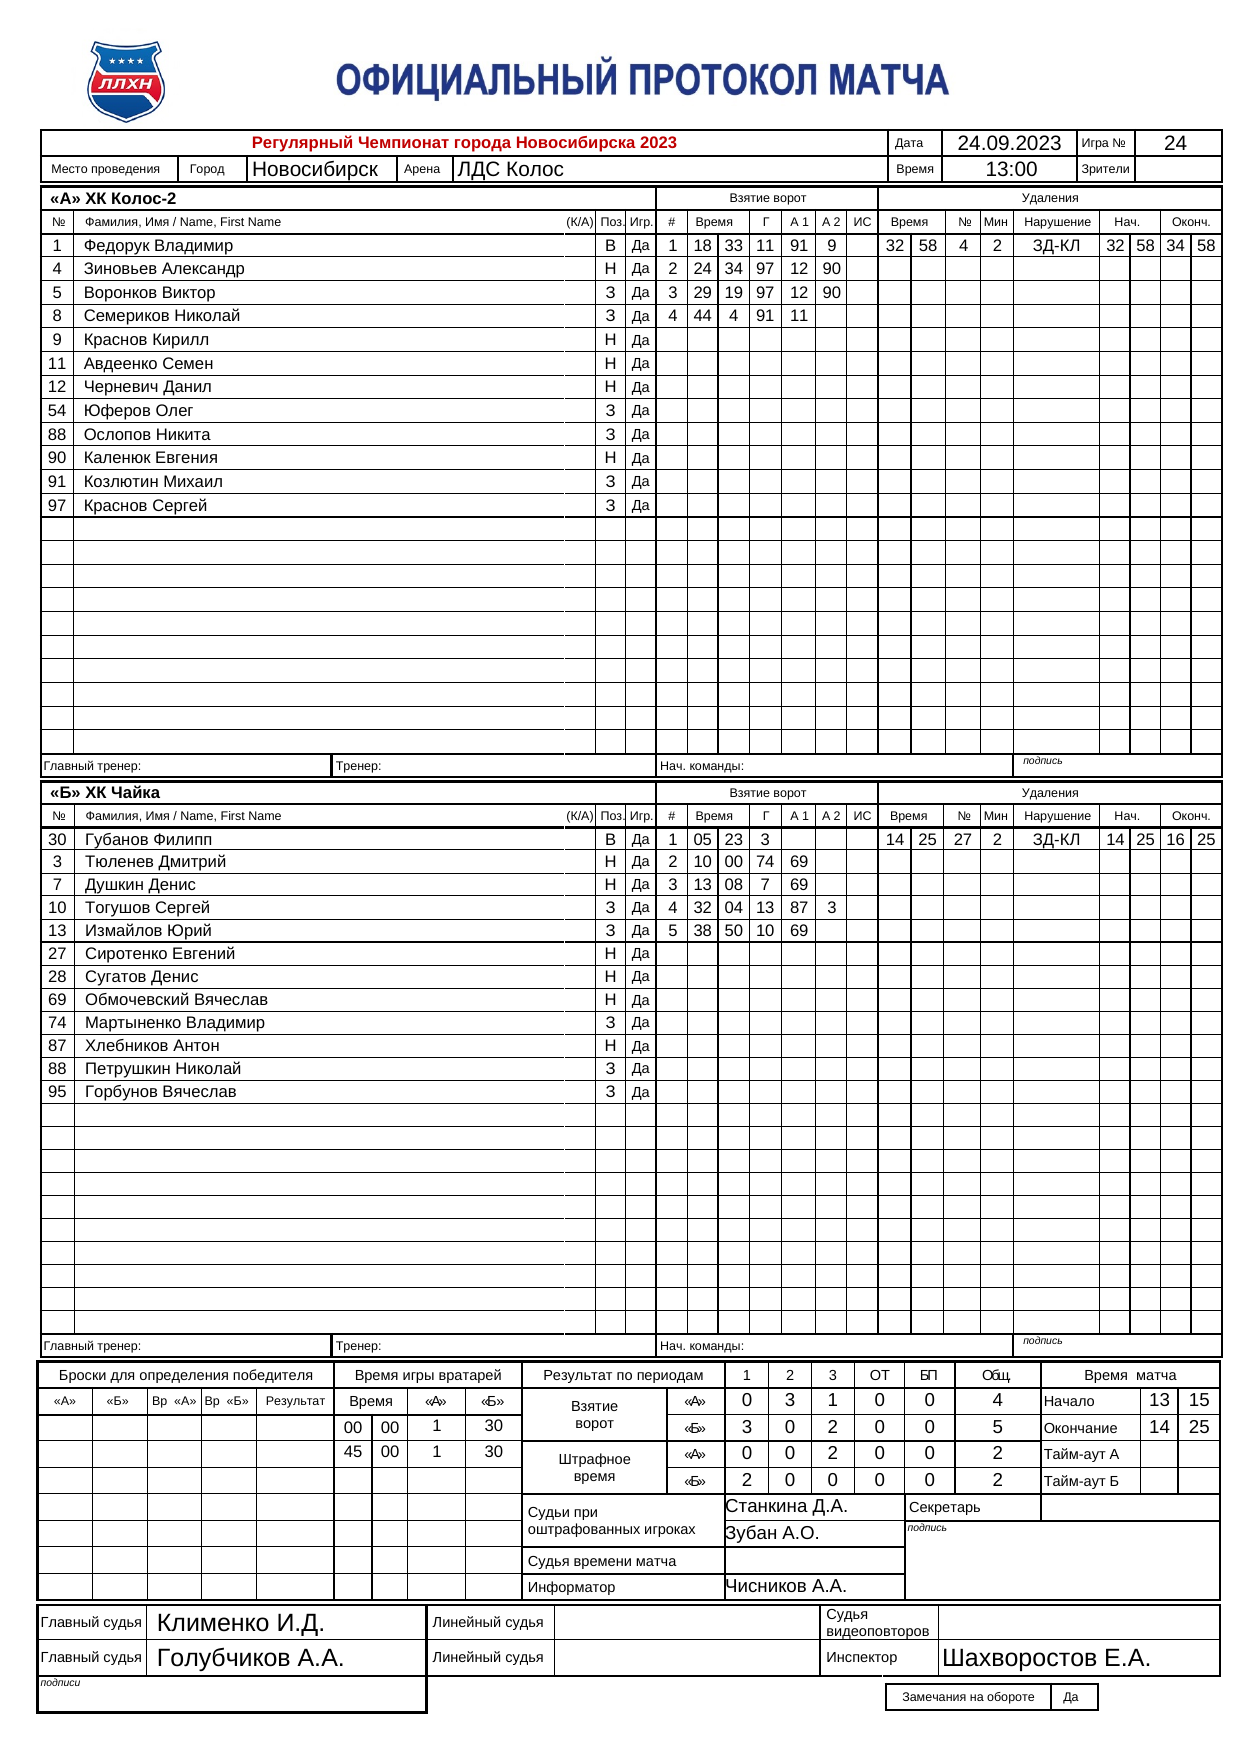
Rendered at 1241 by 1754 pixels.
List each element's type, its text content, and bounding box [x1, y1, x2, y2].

table_cell [981, 446, 1013, 469]
table_cell [750, 352, 781, 374]
table_cell [1161, 989, 1190, 1011]
table_cell Да [626, 376, 655, 398]
table_cell З [596, 1012, 625, 1033]
table_cell [981, 730, 1013, 753]
table_cell [93, 1468, 147, 1493]
table_cell [946, 352, 980, 374]
table_cell [565, 541, 595, 564]
table_cell [981, 1035, 1013, 1057]
table_cell [75, 1150, 564, 1172]
table_cell [1192, 1127, 1221, 1149]
table_cell [626, 1127, 655, 1149]
table_cell [93, 1521, 147, 1546]
table_cell [847, 1150, 877, 1172]
table_cell [816, 683, 846, 706]
table_cell [1192, 588, 1221, 611]
table_cell [688, 328, 717, 351]
table_cell 29 [688, 281, 717, 303]
table_cell Оконч. [1161, 211, 1221, 233]
table_cell [816, 1127, 846, 1149]
table_cell [912, 1035, 943, 1057]
table_cell [912, 896, 943, 918]
table_cell [565, 1173, 595, 1195]
table_cell Линейный судья [428, 1640, 554, 1675]
table_cell [944, 1150, 980, 1172]
table_cell [626, 612, 655, 634]
table_cell [688, 446, 717, 469]
table_cell [750, 565, 781, 587]
table_cell [74, 707, 564, 729]
table_cell [1192, 541, 1221, 564]
table_cell 1 [408, 1441, 465, 1467]
table_cell [944, 1012, 980, 1033]
table_cell [596, 1242, 625, 1264]
table_cell [657, 966, 687, 987]
table_cell [1100, 518, 1129, 540]
table_cell [626, 1150, 655, 1172]
table_cell [981, 1104, 1013, 1126]
table_cell [1192, 920, 1221, 941]
table_cell [1131, 328, 1160, 351]
table_cell 32 [879, 235, 910, 256]
table_cell Федорук Владимир [74, 235, 564, 256]
table_cell Да [626, 494, 655, 516]
table_cell [1131, 659, 1160, 682]
table_cell [657, 730, 687, 753]
table_cell [981, 376, 1013, 398]
table_cell [981, 636, 1013, 658]
table_cell [847, 966, 877, 987]
table_cell подпись [1014, 755, 1221, 776]
table_cell 13 [42, 920, 74, 941]
table_cell [1014, 565, 1099, 587]
table_cell [719, 328, 749, 351]
table_cell [847, 494, 877, 516]
table_cell 4 [657, 305, 687, 327]
table_cell Чисников А.А. [726, 1575, 904, 1599]
table_cell Н [596, 850, 625, 872]
table_cell [944, 1173, 980, 1195]
table_cell 0 [812, 1468, 854, 1493]
table_cell [39, 1494, 92, 1520]
table_cell [626, 1242, 655, 1264]
table_cell Каленюк Евгения [74, 446, 564, 469]
table_cell [42, 1150, 74, 1172]
table_cell [596, 1288, 625, 1310]
table_cell ЛДС Колос [454, 157, 887, 181]
table_header Удаления [879, 783, 1221, 803]
table_cell Краснов Кирилл [74, 328, 564, 351]
table_cell [1014, 257, 1099, 280]
table_cell Станкина Д.А. [726, 1495, 904, 1520]
table_cell Да [626, 423, 655, 445]
table_cell [782, 352, 815, 374]
table_cell 2 [956, 1468, 1040, 1493]
table_cell [42, 1265, 74, 1287]
table_cell [565, 943, 595, 964]
table_cell [688, 1058, 717, 1079]
table_cell [1192, 966, 1221, 987]
table_cell [335, 1574, 371, 1599]
table_cell «А» [668, 1442, 724, 1467]
table_cell 69 [782, 920, 815, 941]
table_cell [912, 1012, 943, 1033]
table_cell [1014, 850, 1099, 872]
table_cell [596, 612, 625, 634]
table_cell [912, 659, 945, 682]
table_cell Измайлов Юрий [75, 920, 564, 941]
table_cell [1131, 1242, 1160, 1264]
table_cell [981, 1242, 1013, 1264]
table_cell [1161, 1012, 1190, 1033]
table_cell [1014, 989, 1099, 1011]
table_cell [1161, 1150, 1190, 1172]
table_cell Г [750, 211, 781, 233]
table_cell подпись [906, 1522, 1219, 1599]
table_cell [944, 1035, 980, 1057]
table_cell [657, 1288, 687, 1310]
table_cell [688, 1035, 717, 1057]
table_cell [1192, 1150, 1221, 1172]
table_cell 45 [335, 1441, 371, 1467]
table_cell [912, 683, 945, 706]
table_cell 1 [42, 235, 73, 256]
table_cell 3 [726, 1415, 768, 1440]
table_cell [1192, 376, 1221, 398]
table_cell [1100, 1104, 1129, 1126]
table_cell Н [596, 328, 625, 351]
table_cell [1192, 446, 1221, 469]
table_cell З [596, 399, 625, 422]
table_cell [912, 874, 943, 895]
table_cell [944, 1311, 980, 1333]
table_cell [1100, 470, 1129, 493]
table_cell [688, 1081, 717, 1103]
table_cell [912, 1150, 943, 1172]
table_cell Тренер: [333, 755, 655, 776]
table_cell [1161, 518, 1190, 540]
table_cell [565, 281, 595, 303]
table_cell [879, 257, 910, 280]
table_cell [428, 1677, 882, 1711]
table_cell [148, 1416, 201, 1440]
table_cell [879, 352, 910, 374]
table_cell Да [626, 850, 655, 872]
table_cell [373, 1468, 407, 1493]
table_cell [782, 943, 815, 964]
table_cell [981, 1150, 1013, 1172]
table_cell [202, 1574, 256, 1599]
table_cell [719, 541, 749, 564]
table_cell 27 [944, 829, 980, 849]
table_cell [75, 1311, 564, 1333]
table_cell [1100, 1012, 1129, 1033]
table_cell [1192, 1288, 1221, 1310]
table_cell [565, 328, 595, 351]
table_cell [93, 1547, 147, 1573]
table_cell [1100, 305, 1129, 327]
table_cell [981, 1081, 1013, 1103]
table_cell Воронков Виктор [74, 281, 564, 303]
table_cell [42, 612, 73, 634]
table_cell 00 [335, 1416, 371, 1440]
table_cell [1179, 1441, 1219, 1467]
table_cell Н [596, 1035, 625, 1057]
table_cell [816, 305, 846, 327]
table_cell [981, 494, 1013, 516]
table_cell [946, 423, 980, 445]
table_cell [782, 1242, 815, 1264]
table_header Замечания на обороте [887, 1685, 1050, 1709]
table_cell Губанов Филипп [75, 829, 564, 849]
table_cell [1161, 423, 1190, 445]
table_cell [1131, 541, 1160, 564]
table_cell [981, 1127, 1013, 1149]
table_cell [1161, 376, 1190, 398]
table_cell [1100, 874, 1129, 895]
table_cell 0 [726, 1442, 768, 1467]
table_cell [1161, 399, 1190, 422]
table_cell [1161, 943, 1190, 964]
table_cell [688, 730, 717, 753]
table_cell [816, 1173, 846, 1195]
table_cell [719, 612, 749, 634]
table_cell [816, 707, 846, 729]
table_cell [750, 446, 781, 469]
table_header «А» ХК Колос-2 [42, 188, 655, 209]
table_cell [596, 588, 625, 611]
table_cell 2 [981, 829, 1013, 849]
table_cell [1192, 1242, 1221, 1264]
table_cell подпись [1014, 1335, 1221, 1356]
table_cell [688, 1219, 717, 1241]
table_cell [1192, 565, 1221, 587]
table_cell [816, 1012, 846, 1033]
table_cell [657, 1242, 687, 1264]
table_cell [1192, 612, 1221, 634]
table_cell [657, 376, 687, 398]
table_cell [883, 1677, 1220, 1681]
table_cell Да [626, 1081, 655, 1103]
table_cell [555, 1640, 819, 1675]
table_cell [657, 707, 687, 729]
table_cell [688, 1104, 717, 1126]
table_cell # [657, 211, 687, 233]
table_cell 2 [657, 257, 687, 280]
table_cell [626, 683, 655, 706]
table_cell 13 [750, 896, 781, 918]
table_cell 1 [657, 829, 687, 849]
table_cell [981, 943, 1013, 964]
table_cell [1192, 1196, 1221, 1218]
table_cell [719, 1035, 749, 1057]
table_cell [1131, 1173, 1160, 1195]
table_cell 0 [769, 1442, 811, 1467]
table_cell [912, 399, 945, 422]
table_cell [626, 1219, 655, 1241]
table_cell Да [626, 943, 655, 964]
table_cell [1192, 328, 1221, 351]
table_cell [912, 1288, 943, 1310]
table_cell [912, 1127, 943, 1149]
table_cell [1131, 1081, 1160, 1103]
table_cell [75, 1242, 564, 1264]
table_cell [1014, 518, 1099, 540]
table_cell [657, 518, 687, 540]
table_cell [816, 446, 846, 469]
table_cell [596, 730, 625, 753]
table_cell [1192, 1104, 1221, 1126]
table_cell [879, 1012, 910, 1033]
table_cell 33 [719, 235, 749, 256]
table_cell [981, 920, 1013, 941]
table_cell [1192, 1012, 1221, 1033]
table_cell [782, 518, 815, 540]
table_cell [657, 494, 687, 516]
table_cell Время [335, 1389, 407, 1413]
table_cell [39, 1416, 92, 1440]
table_header 3 [812, 1363, 854, 1387]
table_cell 34 [1161, 235, 1190, 256]
table_cell [565, 920, 595, 941]
table_cell [1131, 1288, 1160, 1310]
table_cell [879, 1058, 910, 1079]
table_cell [1161, 1265, 1190, 1287]
table_cell [1014, 1150, 1099, 1172]
table_cell Зубан А.О. [726, 1521, 904, 1546]
table_cell [1131, 1058, 1160, 1079]
table_cell Да [626, 470, 655, 493]
table_cell Тайм-аут Б [1042, 1468, 1140, 1493]
table_cell [596, 1127, 625, 1149]
table_cell Нарушение [1014, 211, 1099, 233]
table_cell [847, 1081, 877, 1103]
table_cell [879, 1265, 910, 1287]
table_cell [946, 588, 980, 611]
table_cell 9 [42, 328, 73, 351]
table_cell [782, 446, 815, 469]
table_cell [912, 730, 945, 753]
table_cell Да [626, 989, 655, 1011]
table_cell 2 [726, 1468, 768, 1493]
table_cell [257, 1574, 333, 1599]
table_cell [1161, 612, 1190, 634]
table_cell [1131, 989, 1160, 1011]
table_cell 30 [466, 1441, 521, 1467]
table_cell 74 [42, 1012, 74, 1033]
table_cell Да [626, 399, 655, 422]
table_cell «А» [408, 1389, 465, 1413]
table_cell [912, 850, 943, 872]
table_cell [879, 446, 910, 469]
table_cell [944, 1081, 980, 1103]
table_cell [719, 659, 749, 682]
table_cell [565, 423, 595, 445]
table_cell [750, 943, 781, 964]
table_cell [981, 1196, 1013, 1218]
table_cell [688, 1173, 717, 1195]
table_cell [93, 1441, 147, 1467]
table_cell [750, 1288, 781, 1310]
table_cell 0 [905, 1415, 954, 1440]
table_cell [1192, 1035, 1221, 1057]
table_cell [565, 588, 595, 611]
table_cell [816, 1242, 846, 1264]
table_cell [879, 896, 910, 918]
table_cell [782, 612, 815, 634]
table_cell [847, 683, 877, 706]
table_cell [879, 1150, 910, 1172]
table_cell [816, 470, 846, 493]
table_cell [879, 1104, 910, 1126]
table_header Дата [889, 131, 941, 155]
table_cell [335, 1547, 371, 1573]
table_cell Оконч. [1161, 805, 1221, 826]
table_cell [1014, 328, 1099, 351]
table_cell [1100, 399, 1129, 422]
table_cell 87 [782, 896, 815, 918]
table_cell [847, 636, 877, 658]
table_cell 7 [42, 874, 74, 895]
table_cell [202, 1441, 256, 1467]
table_header 24.09.2023 [943, 131, 1076, 155]
table_cell [1161, 636, 1190, 658]
table_cell [782, 707, 815, 729]
table_cell [816, 541, 846, 564]
table_cell Результат [257, 1389, 333, 1413]
table_cell [847, 943, 877, 964]
table_cell [688, 707, 717, 729]
table_cell [75, 1127, 564, 1149]
table_cell [1179, 1468, 1219, 1493]
table_cell Да [626, 328, 655, 351]
table_cell [565, 352, 595, 374]
table_cell [657, 1035, 687, 1057]
table_cell [946, 612, 980, 634]
table_cell [565, 1035, 595, 1057]
table_cell [373, 1494, 407, 1520]
table_cell Да [626, 1012, 655, 1033]
table_cell [750, 683, 781, 706]
table_cell [719, 1219, 749, 1241]
table_cell [1100, 1311, 1129, 1333]
table_cell [1014, 707, 1099, 729]
table_cell [565, 1219, 595, 1241]
table_cell № [946, 211, 980, 233]
table_cell [1014, 1081, 1099, 1103]
table_cell Семериков Николай [74, 305, 564, 327]
table_cell [912, 518, 945, 540]
table_cell [879, 399, 910, 422]
table_cell 90 [42, 446, 73, 469]
table_cell [565, 966, 595, 987]
table_cell [879, 328, 910, 351]
table_cell З [596, 896, 625, 918]
table_cell [816, 730, 846, 753]
table_cell [1014, 470, 1099, 493]
table_cell [816, 966, 846, 987]
table_cell З [596, 470, 625, 493]
table_cell 10 [688, 850, 717, 872]
table_cell [1100, 1173, 1129, 1195]
table_cell [148, 1494, 201, 1520]
table_cell [946, 683, 980, 706]
table_cell 91 [750, 305, 781, 327]
table_cell [750, 399, 781, 422]
table_cell [1131, 1035, 1160, 1057]
table_cell [1192, 494, 1221, 516]
table_cell [75, 1196, 564, 1218]
table_cell [1161, 1104, 1190, 1126]
table_cell [981, 518, 1013, 540]
table_cell [42, 565, 73, 587]
table_cell [1014, 1219, 1099, 1241]
table_cell [816, 376, 846, 398]
table_cell 18 [688, 235, 717, 256]
table_cell [879, 850, 910, 872]
table_cell [782, 1311, 815, 1333]
table_cell [782, 565, 815, 587]
table_cell Н [596, 446, 625, 469]
table_cell [565, 829, 595, 849]
table_cell Главный судья [39, 1640, 146, 1675]
table_cell [1100, 494, 1129, 516]
table_cell [1192, 636, 1221, 658]
table_cell [1014, 588, 1099, 611]
table_cell [596, 1265, 625, 1287]
table_cell [657, 1127, 687, 1149]
table_cell 23 [719, 829, 749, 849]
table_cell [912, 1104, 943, 1126]
table_cell 19 [719, 281, 749, 303]
table_cell [750, 966, 781, 987]
table_cell [750, 1242, 781, 1264]
table_cell [1161, 352, 1190, 374]
table_cell [782, 376, 815, 398]
table_cell [946, 565, 980, 587]
table_cell [816, 588, 846, 611]
table_cell [1192, 257, 1221, 280]
table_cell [981, 707, 1013, 729]
table_cell 5 [956, 1415, 1040, 1440]
table_cell [257, 1441, 333, 1467]
table_cell [847, 896, 877, 918]
table_cell [555, 1606, 819, 1639]
table_cell [1192, 707, 1221, 729]
table_cell [657, 1219, 687, 1241]
table_cell [719, 707, 749, 729]
table_cell [657, 399, 687, 422]
table_cell [42, 541, 73, 564]
table_cell [466, 1521, 521, 1546]
table_cell 13 [1141, 1389, 1177, 1413]
table_cell [688, 494, 717, 516]
table_cell Вр «А» [148, 1389, 201, 1413]
table_cell [750, 423, 781, 445]
table_cell [1014, 659, 1099, 682]
table_cell [1161, 305, 1190, 327]
table_cell З [596, 1058, 625, 1079]
table_cell [879, 874, 910, 895]
table_cell 91 [42, 470, 73, 493]
table_cell [879, 730, 910, 753]
table_cell Да [626, 874, 655, 895]
table_cell [565, 399, 595, 422]
table_cell [912, 305, 945, 327]
table_cell [657, 1081, 687, 1103]
table_cell [1131, 1265, 1160, 1287]
table_cell [750, 989, 781, 1011]
table_cell Краснов Сергей [74, 494, 564, 516]
table_cell [847, 305, 877, 327]
table_cell Да [626, 446, 655, 469]
table_cell 13:00 [943, 157, 1076, 181]
table_cell [1014, 1173, 1099, 1195]
table_cell 30 [466, 1416, 521, 1440]
table_cell «Б» [668, 1468, 724, 1493]
table_cell 7 [750, 874, 781, 895]
table_cell 14 [879, 829, 910, 849]
table_cell 3 [769, 1389, 811, 1413]
table_cell [1131, 730, 1160, 753]
table_cell [719, 1288, 749, 1310]
table_cell [335, 1468, 371, 1493]
table_cell [1131, 518, 1160, 540]
table_cell [981, 281, 1013, 303]
table_cell [565, 1150, 595, 1172]
table_cell [782, 1104, 815, 1126]
table_cell [1131, 896, 1160, 918]
table_cell 0 [769, 1468, 811, 1493]
table_cell 58 [912, 235, 945, 256]
table_cell З [596, 1081, 625, 1103]
table_cell [688, 1288, 717, 1310]
table_cell [750, 1219, 781, 1241]
table_cell [847, 352, 877, 374]
table_cell [565, 1196, 595, 1218]
table_cell Нач. [1100, 805, 1160, 826]
table_cell [39, 1547, 92, 1573]
table_cell [42, 659, 73, 682]
table_cell [946, 328, 980, 351]
table_cell 25 [1179, 1415, 1219, 1440]
table_cell [782, 989, 815, 1011]
table_header Игра № [1078, 131, 1134, 155]
table_cell [944, 1265, 980, 1287]
table_cell [946, 707, 980, 729]
table_cell З [596, 494, 625, 516]
table_cell [1192, 874, 1221, 895]
table_cell З [596, 920, 625, 941]
table_cell [75, 1219, 564, 1241]
table_cell 3 [816, 896, 846, 918]
table_cell Да [626, 829, 655, 849]
table_cell «А» [39, 1389, 92, 1413]
table_cell [750, 730, 781, 753]
table_cell [847, 1173, 877, 1195]
table_cell [750, 470, 781, 493]
table_cell [847, 1265, 877, 1287]
table_cell [782, 1196, 815, 1218]
table_cell [1014, 966, 1099, 987]
table_cell [565, 989, 595, 1011]
table_cell [657, 943, 687, 964]
table_cell [847, 470, 877, 493]
table_cell [596, 1173, 625, 1195]
table_cell [981, 1012, 1013, 1033]
table_cell [1131, 966, 1160, 987]
table_cell [1161, 1196, 1190, 1218]
table_cell [1161, 541, 1190, 564]
table_cell [1131, 1012, 1160, 1033]
table_cell 2 [812, 1415, 854, 1440]
table_cell 74 [750, 850, 781, 872]
table_cell [719, 423, 749, 445]
table_cell А 2 [816, 211, 846, 233]
table_cell 00 [373, 1416, 407, 1440]
table_cell Время [889, 157, 941, 181]
table_cell [879, 1035, 910, 1057]
table_cell 2 [956, 1442, 1040, 1467]
table_cell [981, 541, 1013, 564]
table_cell Клименко И.Д. [147, 1606, 425, 1639]
table_cell Информатор [523, 1575, 724, 1599]
table_cell [688, 376, 717, 398]
table_cell [939, 1606, 1219, 1639]
table_cell [816, 874, 846, 895]
table_cell [565, 1058, 595, 1079]
table_cell [1100, 707, 1129, 729]
table_cell 1 [657, 235, 687, 256]
table_cell Мин [981, 211, 1013, 233]
table_cell [1014, 541, 1099, 564]
table_cell [657, 541, 687, 564]
table_cell Шахворостов Е.А. [939, 1640, 1219, 1675]
table_cell [1042, 1495, 1219, 1520]
table_cell [847, 1104, 877, 1126]
table_cell [565, 1311, 595, 1333]
table_cell [750, 1311, 781, 1333]
table_cell [626, 565, 655, 587]
table_cell [1161, 707, 1190, 729]
table_cell 4 [657, 896, 687, 918]
table_cell [257, 1494, 333, 1520]
table_cell [1161, 730, 1190, 753]
table_cell З [596, 423, 625, 445]
table_cell [719, 1104, 749, 1126]
table_cell [1192, 1311, 1221, 1333]
table_cell [782, 399, 815, 422]
table_cell [1136, 157, 1221, 181]
table_cell [1192, 1265, 1221, 1287]
table_cell [626, 588, 655, 611]
table_cell [42, 1219, 74, 1241]
table_cell [1100, 565, 1129, 587]
table_cell [373, 1547, 407, 1573]
table_cell [1141, 1441, 1177, 1467]
table_cell Юферов Олег [74, 399, 564, 422]
table_cell [912, 541, 945, 564]
table_cell [93, 1416, 147, 1440]
table_cell [719, 399, 749, 422]
table_cell Хлебников Антон [75, 1035, 564, 1057]
table_cell [657, 659, 687, 682]
table_cell Да [626, 1058, 655, 1079]
table_cell [596, 518, 625, 540]
table_cell [847, 446, 877, 469]
table_cell [879, 518, 910, 540]
table_cell [946, 281, 980, 303]
table_cell 54 [42, 399, 73, 422]
table_cell 50 [719, 920, 749, 941]
table_cell [408, 1574, 465, 1599]
table_cell [1192, 730, 1221, 753]
table_cell 0 [855, 1389, 904, 1413]
table_cell 38 [688, 920, 717, 941]
table_cell [74, 518, 564, 540]
table_cell [1161, 683, 1190, 706]
table_cell [626, 1196, 655, 1218]
table_cell [75, 1173, 564, 1195]
table_cell 16 [1161, 829, 1190, 849]
table_cell Главный судья [39, 1606, 146, 1639]
table_cell 12 [42, 376, 73, 398]
table_cell [944, 850, 980, 872]
table_cell [912, 1242, 943, 1264]
table_cell [1131, 352, 1160, 374]
table_cell [1014, 612, 1099, 634]
table_cell [1192, 518, 1221, 540]
table_cell Поз. [596, 805, 625, 826]
table_cell Мин [981, 805, 1013, 826]
table_cell № [944, 805, 980, 826]
table_cell [750, 1127, 781, 1149]
table_cell [1014, 896, 1099, 918]
table_cell [782, 1081, 815, 1103]
table_cell [1131, 494, 1160, 516]
table_cell [816, 1219, 846, 1241]
table_header ОТ [855, 1363, 904, 1387]
table_cell [912, 612, 945, 634]
table_cell [657, 423, 687, 445]
table_cell Место проведения [42, 157, 177, 181]
table_cell [42, 707, 73, 729]
table_cell [782, 683, 815, 706]
table_cell [688, 1242, 717, 1264]
table_cell [1100, 659, 1129, 682]
table_cell [879, 1311, 910, 1333]
table_cell [42, 1242, 74, 1264]
table_cell 87 [42, 1035, 74, 1057]
table_cell [688, 518, 717, 540]
table_cell Секретарь [906, 1495, 1040, 1520]
table_cell [816, 659, 846, 682]
table_cell [1100, 446, 1129, 469]
table_cell [1100, 1081, 1129, 1103]
table_cell [1161, 494, 1190, 516]
table_cell [847, 920, 877, 941]
table_cell [1100, 257, 1129, 280]
table_cell Зиновьев Александр [74, 257, 564, 280]
table_cell [688, 683, 717, 706]
table_cell [981, 328, 1013, 351]
table_cell [1161, 1058, 1190, 1079]
table_cell А 2 [816, 805, 846, 826]
table_cell [148, 1521, 201, 1546]
table_cell [981, 470, 1013, 493]
table_cell [879, 1081, 910, 1103]
table_cell [688, 1150, 717, 1172]
table_cell [335, 1494, 371, 1520]
table_cell [750, 1035, 781, 1057]
table_cell Тренер: [333, 1335, 655, 1356]
table_cell [912, 920, 943, 941]
table_cell [847, 1196, 877, 1218]
table_cell [1014, 1127, 1099, 1149]
table_cell [847, 829, 877, 849]
table_cell Горбунов Вячеслав [75, 1081, 564, 1103]
table_cell [1131, 257, 1160, 280]
table_cell [1014, 494, 1099, 516]
table_cell [946, 399, 980, 422]
table_cell Обмочевский Вячеслав [75, 989, 564, 1011]
table_cell [912, 257, 945, 280]
table_cell 0 [726, 1389, 768, 1413]
table_cell [782, 1150, 815, 1172]
table_cell Тогушов Сергей [75, 896, 564, 918]
table_cell Да [626, 920, 655, 941]
table_cell Город [179, 157, 246, 181]
table_cell [719, 588, 749, 611]
table_cell [1161, 588, 1190, 611]
table_cell 4 [946, 235, 980, 256]
table_cell [879, 989, 910, 1011]
table_cell [1161, 565, 1190, 587]
table_cell [1014, 1265, 1099, 1287]
table_cell [981, 966, 1013, 987]
table_cell З [596, 281, 625, 303]
table_cell [1131, 423, 1160, 445]
table_cell [565, 1081, 595, 1103]
table_cell [944, 989, 980, 1011]
table_cell [1192, 659, 1221, 682]
table_cell [719, 1012, 749, 1033]
table_cell [148, 1547, 201, 1573]
table_cell 12 [782, 281, 815, 303]
table_header 2 [769, 1363, 811, 1387]
table_cell [750, 612, 781, 634]
table_cell [596, 659, 625, 682]
table_cell З [596, 305, 625, 327]
table_cell [816, 423, 846, 445]
table_cell Взятие ворот [523, 1389, 666, 1440]
table_cell [688, 1265, 717, 1287]
table_cell [1192, 470, 1221, 493]
table_cell [565, 1242, 595, 1264]
table_cell [596, 541, 625, 564]
table_cell [657, 612, 687, 634]
table_cell [782, 1173, 815, 1195]
table_cell [74, 541, 564, 564]
table_cell [1192, 1081, 1221, 1103]
table_cell 13 [688, 874, 717, 895]
table_cell [912, 352, 945, 374]
table_cell [565, 1265, 595, 1287]
table_cell [596, 565, 625, 587]
table_cell [565, 518, 595, 540]
table_cell [719, 1127, 749, 1149]
table_cell [148, 1574, 201, 1599]
table_cell [782, 1265, 815, 1287]
table_cell [1014, 1288, 1099, 1310]
table_cell [688, 1311, 717, 1333]
table_cell [981, 305, 1013, 327]
table_cell [1131, 281, 1160, 303]
table_cell [42, 1127, 74, 1149]
table_cell [750, 1012, 781, 1033]
table_cell [596, 707, 625, 729]
table_cell [1192, 281, 1221, 303]
table_cell [1161, 1173, 1190, 1195]
table_cell [1161, 1081, 1190, 1103]
table_cell [981, 257, 1013, 280]
table_cell Зрители [1078, 157, 1134, 181]
table_cell 32 [688, 896, 717, 918]
table_cell [782, 730, 815, 753]
table_cell 4 [956, 1389, 1040, 1413]
table_cell [750, 518, 781, 540]
table_cell [912, 565, 945, 587]
table_cell 88 [42, 423, 73, 445]
table_cell [1100, 281, 1129, 303]
table_cell В [596, 235, 625, 256]
table_cell [912, 1311, 943, 1333]
table_cell [719, 966, 749, 987]
table_cell [816, 920, 846, 941]
table_cell [1131, 1104, 1160, 1126]
table_cell [657, 565, 687, 587]
table_cell Вр «Б» [202, 1389, 256, 1413]
table_cell [879, 683, 910, 706]
table_cell [847, 1012, 877, 1033]
table_cell 12 [782, 257, 815, 280]
table_cell 97 [42, 494, 73, 516]
table_cell [565, 565, 595, 587]
table_cell 04 [719, 896, 749, 918]
table_cell [750, 1173, 781, 1195]
table_cell [1100, 989, 1129, 1011]
table_cell [42, 683, 73, 706]
table_cell [565, 494, 595, 516]
table_cell Нач. команды: [657, 1335, 1012, 1356]
table_cell [847, 541, 877, 564]
table_cell [782, 541, 815, 564]
table_cell [657, 1173, 687, 1195]
table_cell [1131, 446, 1160, 469]
table_cell [719, 446, 749, 469]
table_cell [719, 1196, 749, 1218]
table_cell [1100, 541, 1129, 564]
table_cell [1014, 1012, 1099, 1033]
table_cell [688, 588, 717, 611]
table_cell [944, 874, 980, 895]
table_cell [816, 612, 846, 634]
table_cell [816, 829, 846, 849]
table_cell [1100, 352, 1129, 374]
table_cell [816, 352, 846, 374]
table_cell [847, 518, 877, 540]
table_cell [750, 636, 781, 658]
table_cell [847, 659, 877, 682]
table_cell 44 [688, 305, 717, 327]
table_cell [466, 1494, 521, 1520]
table_cell [719, 565, 749, 587]
table_cell [626, 1311, 655, 1333]
table_cell 10 [750, 920, 781, 941]
table_cell 08 [719, 874, 749, 895]
table_cell [626, 730, 655, 753]
table_cell Арена [398, 157, 452, 181]
table_cell [565, 683, 595, 706]
table_cell 90 [816, 257, 846, 280]
table_cell [1014, 1242, 1099, 1264]
table_cell [1131, 874, 1160, 895]
table_cell [1161, 966, 1190, 987]
table_cell [879, 920, 910, 941]
table_cell [944, 920, 980, 941]
table_cell [75, 1104, 564, 1126]
table_cell [719, 989, 749, 1011]
table_cell Главный тренер: [42, 755, 330, 776]
table_cell № [42, 211, 73, 233]
table_cell [565, 896, 595, 918]
table_cell [879, 966, 910, 987]
table_cell Н [596, 257, 625, 280]
table_cell [1192, 1058, 1221, 1079]
table_cell [408, 1468, 465, 1493]
table_cell [879, 494, 910, 516]
table_cell [1014, 730, 1099, 753]
table_cell [782, 966, 815, 987]
table_cell [335, 1521, 371, 1546]
table_cell [1014, 943, 1099, 964]
table_cell 25 [1192, 829, 1221, 849]
table_cell [847, 850, 877, 872]
table_cell [912, 446, 945, 469]
table_cell [750, 588, 781, 611]
table_cell (К/А) [565, 211, 595, 233]
table_cell [782, 1127, 815, 1149]
table_cell Козлютин Михаил [74, 470, 564, 493]
table_cell [847, 423, 877, 445]
table_cell [847, 328, 877, 351]
table_cell [42, 636, 73, 658]
table_cell [565, 470, 595, 493]
table_cell [688, 541, 717, 564]
table_cell [688, 1196, 717, 1218]
table_cell [946, 446, 980, 469]
table_cell [981, 850, 1013, 872]
table_cell [1161, 920, 1190, 941]
table_cell [657, 1311, 687, 1333]
table_cell [879, 588, 910, 611]
table_cell [1161, 874, 1190, 895]
table_cell [657, 470, 687, 493]
table_cell [1131, 305, 1160, 327]
table_cell Да [626, 305, 655, 327]
table_cell [912, 328, 945, 351]
table_cell [565, 1127, 595, 1149]
table_cell 58 [1131, 235, 1160, 256]
table_cell [1192, 943, 1221, 964]
table_header БП [905, 1363, 954, 1387]
table_cell [946, 494, 980, 516]
table_header Общ. [956, 1363, 1040, 1387]
table_cell [981, 874, 1013, 895]
table_cell [816, 1058, 846, 1079]
table_cell Душкин Денис [75, 874, 564, 895]
table_cell [879, 376, 910, 398]
table_cell [912, 588, 945, 611]
table_cell [750, 1058, 781, 1079]
table_cell [74, 588, 564, 611]
table_cell 0 [769, 1415, 811, 1440]
table_cell [750, 1081, 781, 1103]
table_cell Игр. [626, 805, 655, 826]
table_cell [946, 730, 980, 753]
table_cell [750, 707, 781, 729]
table_cell [981, 565, 1013, 587]
table_cell [1131, 1219, 1160, 1241]
table_cell 34 [719, 257, 749, 280]
table_cell [750, 659, 781, 682]
table_cell Время [879, 805, 943, 826]
table_cell 91 [782, 235, 815, 256]
table_cell [1014, 1311, 1099, 1333]
table_cell В [596, 829, 625, 849]
table_cell [1014, 446, 1099, 469]
table_cell [596, 683, 625, 706]
table_cell ЗД-КЛ [1014, 235, 1099, 256]
table_header Взятие ворот [657, 188, 877, 209]
table_cell [879, 659, 910, 682]
table_cell [782, 829, 815, 849]
table_cell [879, 943, 910, 964]
table_cell [816, 1035, 846, 1057]
table_cell [688, 1127, 717, 1149]
table_cell [42, 588, 73, 611]
table_cell [847, 1242, 877, 1264]
table_cell [726, 1548, 904, 1573]
table_cell [719, 943, 749, 964]
table_cell [782, 1288, 815, 1310]
table_cell Главный тренер: [42, 1335, 330, 1356]
table_cell Петрушкин Николай [75, 1058, 564, 1079]
table_cell [750, 328, 781, 351]
table_cell «А» [668, 1389, 724, 1413]
table_cell Ослопов Никита [74, 423, 564, 445]
table_cell 4 [42, 257, 73, 280]
table_cell 97 [750, 281, 781, 303]
table_cell «Б » [466, 1389, 521, 1413]
table_cell [750, 1150, 781, 1172]
table_cell [946, 659, 980, 682]
table_cell [1014, 1035, 1099, 1057]
table_cell [1131, 1127, 1160, 1149]
table_cell [74, 683, 564, 706]
table_cell [1100, 328, 1129, 351]
table_cell [847, 1035, 877, 1057]
table_cell [1131, 1311, 1160, 1333]
table_cell [750, 1104, 781, 1126]
table_cell Время [688, 211, 749, 233]
table_cell 3 [42, 850, 74, 872]
table_cell [596, 1196, 625, 1218]
table_cell «Б» [93, 1389, 147, 1413]
table_cell Н [596, 352, 625, 374]
table_cell [1014, 1058, 1099, 1079]
table_cell [847, 874, 877, 895]
table_cell 0 [905, 1468, 954, 1493]
table_cell [257, 1547, 333, 1573]
table_cell [626, 1173, 655, 1195]
table_cell [75, 1265, 564, 1287]
table_cell [1100, 730, 1129, 753]
table_cell [688, 966, 717, 987]
table_cell [1100, 920, 1129, 941]
table_cell [879, 1288, 910, 1310]
table_cell [981, 1058, 1013, 1079]
table_cell [912, 966, 943, 987]
table_cell 88 [42, 1058, 74, 1079]
table_cell [816, 1150, 846, 1172]
table_cell [1100, 1219, 1129, 1241]
table_cell [626, 659, 655, 682]
table_cell Сиротенко Евгений [75, 943, 564, 964]
table_cell [1100, 1242, 1129, 1264]
table_cell [847, 989, 877, 1011]
table_cell # [657, 805, 687, 826]
table_cell [946, 470, 980, 493]
table_cell [657, 1265, 687, 1287]
table_cell [657, 683, 687, 706]
table_cell [782, 636, 815, 658]
table_cell [1131, 920, 1160, 941]
table_cell Судья видеоповторов [821, 1606, 938, 1639]
table_cell [719, 1265, 749, 1287]
table_cell [1014, 920, 1099, 941]
table_header Взятие ворот [657, 783, 877, 803]
table_cell [1131, 850, 1160, 872]
table_cell [912, 423, 945, 445]
table_cell [93, 1574, 147, 1599]
table_cell Сугатов Денис [75, 966, 564, 987]
table_cell Поз. [596, 211, 625, 233]
table_cell [626, 1288, 655, 1310]
table_cell [816, 1081, 846, 1103]
table_cell [1014, 874, 1099, 895]
table_cell [42, 730, 73, 753]
table_cell [1161, 1242, 1190, 1264]
table_cell Инспектор [821, 1640, 938, 1675]
table_cell [750, 1196, 781, 1218]
table_cell [1131, 943, 1160, 964]
table_cell [1014, 1196, 1099, 1218]
table_cell [912, 1196, 943, 1218]
table_cell [719, 1242, 749, 1264]
table_cell [847, 399, 877, 422]
table_cell Да [626, 352, 655, 374]
table_cell 30 [42, 829, 74, 849]
table_cell 24 [688, 257, 717, 280]
table_cell [912, 636, 945, 658]
table_cell ЗД-КЛ [1014, 829, 1099, 849]
table_cell Н [596, 874, 625, 895]
table_cell Да [626, 281, 655, 303]
table_cell [657, 989, 687, 1011]
table_cell [596, 1311, 625, 1333]
table_cell [42, 1288, 74, 1310]
table_cell [719, 636, 749, 658]
table_cell 11 [782, 305, 815, 327]
table_cell [148, 1441, 201, 1467]
table_cell [912, 281, 945, 303]
picture [5, 28, 1179, 129]
table_cell [946, 257, 980, 280]
table_cell [1192, 1173, 1221, 1195]
table_cell [688, 565, 717, 587]
table_cell [257, 1521, 333, 1546]
table_cell [1014, 352, 1099, 374]
table_cell [879, 1219, 910, 1241]
table_cell Нач. [1100, 211, 1160, 233]
table_cell [1161, 1127, 1190, 1149]
table_cell [1100, 1288, 1129, 1310]
table_cell 0 [855, 1442, 904, 1467]
table_cell [688, 423, 717, 445]
table_cell 1 [408, 1416, 465, 1440]
table_header Удаления [879, 188, 1221, 209]
table_cell [626, 707, 655, 729]
table_cell [944, 1288, 980, 1310]
table_cell [1131, 707, 1160, 729]
table_cell Начало [1042, 1389, 1140, 1413]
table_cell [42, 1311, 74, 1333]
table_cell [257, 1416, 333, 1440]
table_cell [657, 1012, 687, 1033]
table_cell [596, 1150, 625, 1172]
table_cell [1131, 470, 1160, 493]
table_cell ИС [847, 805, 877, 826]
table_cell [1131, 612, 1160, 634]
table_cell [565, 1012, 595, 1033]
table_cell [816, 850, 846, 872]
table_cell [75, 1288, 564, 1310]
table_cell [1100, 1265, 1129, 1287]
table_cell 14 [1141, 1415, 1177, 1440]
table_cell [626, 1265, 655, 1287]
table_cell 0 [905, 1442, 954, 1467]
table_cell Игр. [626, 211, 655, 233]
table_cell [148, 1468, 201, 1493]
table_cell [981, 683, 1013, 706]
table_cell [944, 966, 980, 987]
table_cell Да [626, 257, 655, 280]
table_cell [1161, 328, 1190, 351]
table_cell [847, 376, 877, 398]
table_cell [1100, 636, 1129, 658]
table_cell [782, 1058, 815, 1079]
table_cell [1100, 896, 1129, 918]
table_header Регулярный Чемпионат города Новосибирска 2023 [42, 131, 887, 155]
table_cell [1141, 1468, 1177, 1493]
table_cell [946, 541, 980, 564]
table_cell [750, 494, 781, 516]
table_cell [719, 376, 749, 398]
table_cell 27 [42, 943, 74, 964]
table_cell [1100, 683, 1129, 706]
table_cell [565, 850, 595, 872]
table_cell [1131, 399, 1160, 422]
table_cell Нарушение [1014, 805, 1099, 826]
table_cell Да [626, 1035, 655, 1057]
table_cell [1161, 1219, 1190, 1241]
table_cell подписи [39, 1677, 425, 1711]
table_cell [1100, 376, 1129, 398]
table_cell [466, 1547, 521, 1573]
table_cell [1161, 850, 1190, 872]
table_cell [879, 707, 910, 729]
table_cell [879, 305, 910, 327]
table_cell [847, 588, 877, 611]
table_cell [408, 1547, 465, 1573]
table_cell 11 [750, 235, 781, 256]
table_cell Н [596, 376, 625, 398]
table_cell [1161, 1311, 1190, 1333]
table_header «Б» ХК Чайка [42, 783, 655, 803]
table_cell [912, 707, 945, 729]
table_cell [847, 1058, 877, 1079]
table_cell [626, 518, 655, 540]
table_cell [408, 1494, 465, 1520]
table_cell [981, 1173, 1013, 1195]
table_cell 14 [1100, 829, 1129, 849]
table_cell [373, 1574, 407, 1599]
table_cell [1014, 376, 1099, 398]
table_cell [719, 470, 749, 493]
table_cell [981, 612, 1013, 634]
table_cell [912, 470, 945, 493]
table_cell [782, 659, 815, 682]
table_cell [466, 1574, 521, 1599]
table_header Да [1052, 1685, 1097, 1709]
table_cell [981, 896, 1013, 918]
table_cell Тюленев Дмитрий [75, 850, 564, 872]
table_cell Н [596, 966, 625, 987]
table_cell Голубчиков А.А. [147, 1640, 425, 1675]
table_cell [944, 1196, 980, 1218]
table_cell [688, 612, 717, 634]
table_cell [257, 1468, 333, 1493]
table_cell [912, 943, 943, 964]
table_cell [202, 1521, 256, 1546]
table_cell [688, 470, 717, 493]
table_cell [847, 612, 877, 634]
table_cell [1131, 636, 1160, 658]
table_cell Да [626, 896, 655, 918]
table_cell [816, 565, 846, 587]
table_cell 97 [750, 257, 781, 280]
table_cell [1161, 446, 1190, 469]
table_cell [912, 1265, 943, 1287]
table_cell [981, 1219, 1013, 1241]
table_cell Н [596, 943, 625, 964]
table_cell [782, 328, 815, 351]
table_cell [847, 1311, 877, 1333]
table_cell [879, 281, 910, 303]
table_cell Время [688, 805, 749, 826]
table_cell [847, 565, 877, 587]
table_cell [1131, 683, 1160, 706]
table_cell (К/А) [565, 805, 595, 826]
table_cell Да [626, 235, 655, 256]
table_cell [1100, 423, 1129, 445]
table_cell Судьи при оштрафованных игроках [523, 1495, 724, 1546]
table_cell [782, 1035, 815, 1057]
table_cell [565, 659, 595, 682]
table_cell [626, 541, 655, 564]
table_cell [816, 328, 846, 351]
table_cell 00 [373, 1441, 407, 1467]
table_cell [750, 1265, 781, 1287]
table_cell [816, 1265, 846, 1287]
table_cell [596, 1104, 625, 1126]
table_cell [782, 423, 815, 445]
table_cell [1131, 1196, 1160, 1218]
table_cell [944, 1219, 980, 1241]
table_cell 15 [1179, 1389, 1219, 1413]
table_cell [565, 446, 595, 469]
table_cell [1100, 1150, 1129, 1172]
table_cell Новосибирск [248, 157, 396, 181]
table_cell [202, 1416, 256, 1440]
table_cell [719, 683, 749, 706]
table_cell [1014, 1104, 1099, 1126]
table_cell [626, 636, 655, 658]
table_cell [74, 612, 564, 634]
table_cell [1192, 352, 1221, 374]
table_cell 0 [855, 1468, 904, 1493]
table_cell [750, 541, 781, 564]
table_cell Мартыненко Владимир [75, 1012, 564, 1033]
table_cell [657, 1104, 687, 1126]
table_cell [1100, 612, 1129, 634]
table_cell [879, 636, 910, 658]
table_cell [688, 659, 717, 682]
table_cell 3 [750, 829, 781, 849]
table_cell [1100, 850, 1129, 872]
table_cell [946, 376, 980, 398]
table_cell Судья времени матча [523, 1548, 724, 1573]
table_cell [1192, 423, 1221, 445]
table_cell Тайм-аут А [1042, 1441, 1140, 1467]
table_cell [782, 494, 815, 516]
table_cell Нач. команды: [657, 755, 1012, 776]
table_cell Да [626, 966, 655, 987]
table_cell [912, 376, 945, 398]
table_cell [719, 1311, 749, 1333]
table_cell [981, 659, 1013, 682]
table_cell 58 [1192, 235, 1221, 256]
table_cell [879, 1242, 910, 1264]
table_header 1 [726, 1363, 768, 1387]
table_cell [202, 1468, 256, 1493]
table_cell [565, 730, 595, 753]
table_header 24 [1136, 131, 1221, 155]
table_cell [1131, 376, 1160, 398]
table_cell [74, 659, 564, 682]
table_cell [466, 1468, 521, 1493]
table_cell Авдеенко Семен [74, 352, 564, 374]
table_cell [816, 1311, 846, 1333]
table_cell [944, 896, 980, 918]
table_cell 0 [905, 1389, 954, 1413]
table_cell [981, 1311, 1013, 1333]
table_cell [1131, 588, 1160, 611]
table_cell [1099, 1682, 1220, 1711]
table_cell [373, 1521, 407, 1546]
table_cell [657, 352, 687, 374]
table_cell [657, 1150, 687, 1172]
table_cell [719, 1173, 749, 1195]
table_cell [944, 1058, 980, 1079]
table_cell [847, 235, 877, 256]
table_cell [782, 470, 815, 493]
table_header Время матча [1042, 1363, 1219, 1387]
table_cell 69 [782, 850, 815, 872]
table_cell № [42, 805, 74, 826]
table_cell [657, 588, 687, 611]
table_cell [1100, 966, 1129, 987]
table_cell [946, 636, 980, 658]
table_cell [42, 518, 73, 540]
table_cell 69 [782, 874, 815, 895]
table_cell [1100, 1058, 1129, 1079]
table_cell [879, 1173, 910, 1195]
table_cell «Б» [668, 1415, 724, 1440]
table_cell [93, 1494, 147, 1520]
table_cell [688, 1012, 717, 1033]
table_cell [565, 376, 595, 398]
table_cell [596, 636, 625, 658]
table_cell ИС [847, 211, 877, 233]
table_cell [39, 1574, 92, 1599]
table_cell [565, 235, 595, 256]
table_cell [816, 494, 846, 516]
table_cell [1161, 659, 1190, 682]
table_cell 95 [42, 1081, 74, 1103]
table_cell 2 [981, 235, 1013, 256]
table_cell [42, 1104, 74, 1126]
table_cell [944, 1127, 980, 1149]
table_cell [912, 1219, 943, 1241]
table_cell [42, 1173, 74, 1195]
table_cell 0 [855, 1415, 904, 1440]
table_cell 00 [719, 850, 749, 872]
table_cell [202, 1547, 256, 1573]
table_cell 32 [1100, 235, 1129, 256]
table_cell 05 [688, 829, 717, 849]
table_cell [1192, 989, 1221, 1011]
table_cell [1161, 470, 1190, 493]
table_cell [1131, 565, 1160, 587]
table_cell [912, 989, 943, 1011]
table_cell [879, 541, 910, 564]
table_cell [1192, 399, 1221, 422]
table_cell [847, 707, 877, 729]
table_cell [981, 399, 1013, 422]
table_header Время игры вратарей [335, 1363, 521, 1387]
table_cell [74, 565, 564, 587]
table_cell [946, 518, 980, 540]
table_cell [1161, 1035, 1190, 1057]
table_cell [565, 1104, 595, 1126]
table_cell [39, 1441, 92, 1467]
table_cell [1014, 683, 1099, 706]
table_cell [626, 1104, 655, 1126]
table_cell [39, 1521, 92, 1546]
table_cell [565, 874, 595, 895]
table_cell [719, 1058, 749, 1079]
table_cell [657, 1196, 687, 1218]
table_cell 5 [657, 920, 687, 941]
table_cell [1161, 896, 1190, 918]
table_cell [1014, 399, 1099, 422]
table_cell [565, 707, 595, 729]
table_cell [847, 257, 877, 280]
table_cell [981, 1288, 1013, 1310]
table_cell [596, 1219, 625, 1241]
table_cell [847, 281, 877, 303]
table_cell [1100, 943, 1129, 964]
table_cell 4 [719, 305, 749, 327]
table_cell Фамилия, Имя / Name, First Name [74, 211, 565, 233]
table_cell 25 [1131, 829, 1160, 849]
table_cell [74, 730, 564, 753]
table_cell [1131, 1150, 1160, 1172]
table_cell 5 [42, 281, 73, 303]
table_cell [879, 470, 910, 493]
table_cell [816, 636, 846, 658]
table_cell [879, 1196, 910, 1218]
table_cell [688, 399, 717, 422]
table_cell Время [879, 211, 945, 233]
table_cell Линейный судья [428, 1606, 554, 1639]
table_cell [1014, 281, 1099, 303]
table_cell [981, 352, 1013, 374]
table_cell [1192, 850, 1221, 872]
table_cell [1014, 305, 1099, 327]
table_cell 2 [657, 850, 687, 872]
table_cell 10 [42, 896, 74, 918]
table_cell [879, 612, 910, 634]
table_cell [657, 636, 687, 658]
table_cell А 1 [782, 211, 815, 233]
table_cell [719, 730, 749, 753]
table_cell [816, 943, 846, 964]
table_cell [42, 1196, 74, 1218]
table_cell [847, 1288, 877, 1310]
table_cell 3 [657, 281, 687, 303]
table_cell [1192, 896, 1221, 918]
table_cell [981, 1265, 1013, 1287]
table_cell [782, 588, 815, 611]
table_cell [912, 1058, 943, 1079]
table_cell 90 [816, 281, 846, 303]
table_cell [719, 1081, 749, 1103]
table_cell Окончание [1042, 1415, 1140, 1440]
table_cell 9 [816, 235, 846, 256]
table_cell [782, 1219, 815, 1241]
table_cell [1161, 257, 1190, 280]
table_cell [944, 943, 980, 964]
table_cell [816, 1104, 846, 1126]
table_cell [782, 1012, 815, 1033]
table_cell [1161, 1288, 1190, 1310]
table_cell Н [596, 989, 625, 1011]
table_cell Штрафное время [523, 1442, 666, 1493]
table_cell 2 [812, 1442, 854, 1467]
table_cell [847, 1127, 877, 1149]
table_cell [1100, 1196, 1129, 1218]
table_cell 28 [42, 966, 74, 987]
table_cell [1100, 1035, 1129, 1057]
table_cell [657, 1058, 687, 1079]
table_cell [946, 305, 980, 327]
table_cell [1100, 1127, 1129, 1149]
table_cell [1100, 588, 1129, 611]
table_cell [750, 376, 781, 398]
table_cell Г [750, 805, 781, 826]
table_cell [719, 1150, 749, 1172]
table_cell [816, 1196, 846, 1218]
table_cell [879, 565, 910, 587]
table_cell [944, 1242, 980, 1264]
table_cell Черневич Данил [74, 376, 564, 398]
table_cell [912, 1081, 943, 1103]
table_cell [565, 612, 595, 634]
table_cell [39, 1468, 92, 1493]
table_cell [944, 1104, 980, 1126]
table_cell 25 [912, 829, 943, 849]
table_cell [688, 943, 717, 964]
table_cell [688, 989, 717, 1011]
table_cell [1014, 423, 1099, 445]
table_cell [816, 518, 846, 540]
table_cell [847, 730, 877, 753]
table_cell [657, 446, 687, 469]
table_cell [1192, 683, 1221, 706]
table_cell [688, 636, 717, 658]
table_cell [816, 989, 846, 1011]
table_cell [565, 305, 595, 327]
table_cell [719, 518, 749, 540]
table_cell [1192, 1219, 1221, 1241]
table_cell [719, 494, 749, 516]
table_cell Фамилия, Имя / Name, First Name [75, 805, 565, 826]
table_cell [565, 1288, 595, 1310]
table_cell 11 [42, 352, 73, 374]
table_cell [1014, 636, 1099, 658]
table_cell [879, 1127, 910, 1149]
table_cell [981, 423, 1013, 445]
table_cell [74, 636, 564, 658]
table_cell [719, 352, 749, 374]
table_cell 8 [42, 305, 73, 327]
table_cell [912, 1173, 943, 1195]
table_cell 1 [812, 1389, 854, 1413]
table_cell [565, 636, 595, 658]
table_cell [879, 423, 910, 445]
table_cell 69 [42, 989, 74, 1011]
table_cell [202, 1494, 256, 1520]
table_cell [565, 257, 595, 280]
table_cell [816, 399, 846, 422]
table_cell [981, 989, 1013, 1011]
table_cell [408, 1521, 465, 1546]
table_cell А 1 [782, 805, 815, 826]
table_cell [1161, 281, 1190, 303]
table_cell [981, 588, 1013, 611]
table_cell [816, 1288, 846, 1310]
table_cell 3 [657, 874, 687, 895]
table_cell [912, 494, 945, 516]
table_cell [1192, 305, 1221, 327]
table_cell [688, 352, 717, 374]
table_header Результат по периодам [523, 1363, 724, 1387]
table_cell [657, 328, 687, 351]
table_header Броски для определения победителя [39, 1363, 333, 1387]
table_cell [847, 1219, 877, 1241]
